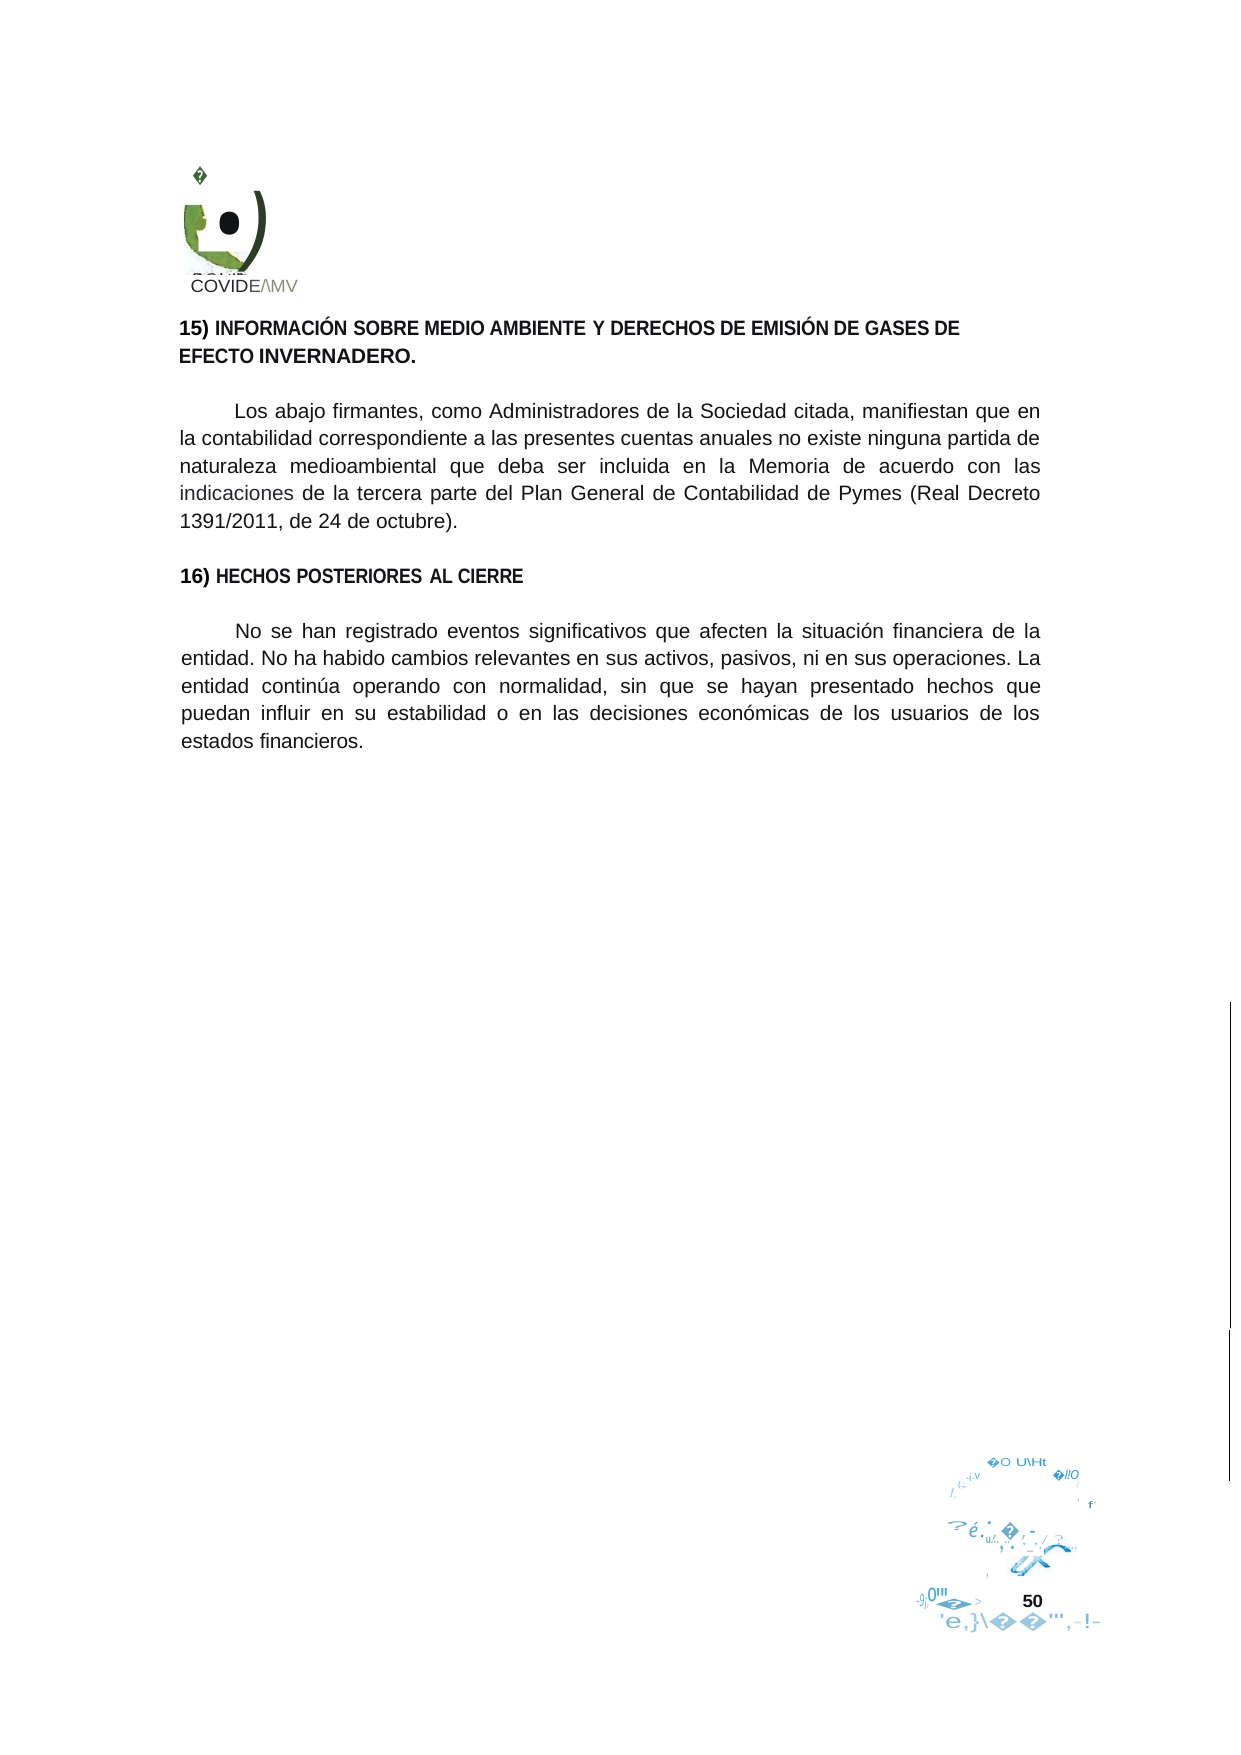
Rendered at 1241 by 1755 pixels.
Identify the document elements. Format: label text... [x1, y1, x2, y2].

text � [192, 164, 208, 187]
text ?é.',�,- [177, 1516, 1037, 1543]
text .¡.v �l!O [177, 1469, 1081, 1482]
text �O U\Ht [177, 1458, 1047, 1469]
text -9¡, �> 50 [949, 1594, 1241, 1612]
text º"' [928, 1581, 949, 1622]
text Los abajo firmantes, como Administradores de la Sociedad citada, manifiestan que en la contabilidad correspondiente a las presentes cuentas anuales no existe ninguna partida de naturaleza medioambiental que deba ser incluida en la Memoria de acuerdo con las indicaciones de la tercera parte del Plan General de Contabilidad de Pymes (Real Decreto 1391/2011, de 24 de octubre). [179, 399, 1041, 533]
text ·•) [189, 171, 1241, 279]
text COVIDE/\MV [190, 279, 1241, 295]
text -9¡, �> 50 [916, 1594, 928, 1612]
list HECHOS POSTERIORES AL CIERRE [180, 563, 1241, 587]
text ' [177, 1495, 957, 1506]
list INFORMACIÓN SOBRE MEDIO AMBIENTE Y DERECHOS DE EMISIÓN DE GASES DE EFECTO INVERNADERO. [179, 316, 1040, 368]
text f (.;, / [177, 1482, 1080, 1489]
text No se han registrado eventos significativos que afecten la situación financiera de la entidad. No ha habido cambios relevantes en sus activos, pasivos, ni en sus operaciones. La entidad continúa operando con normalidad, sin que se hayan presentado hechos que puedan influir en su estabilidad o en las decisiones económicas de los usuarios de los estados financieros. [181, 619, 1041, 753]
text , f' [1077, 1495, 1241, 1511]
text 'e,}\��"',-!- [939, 1612, 1241, 1633]
